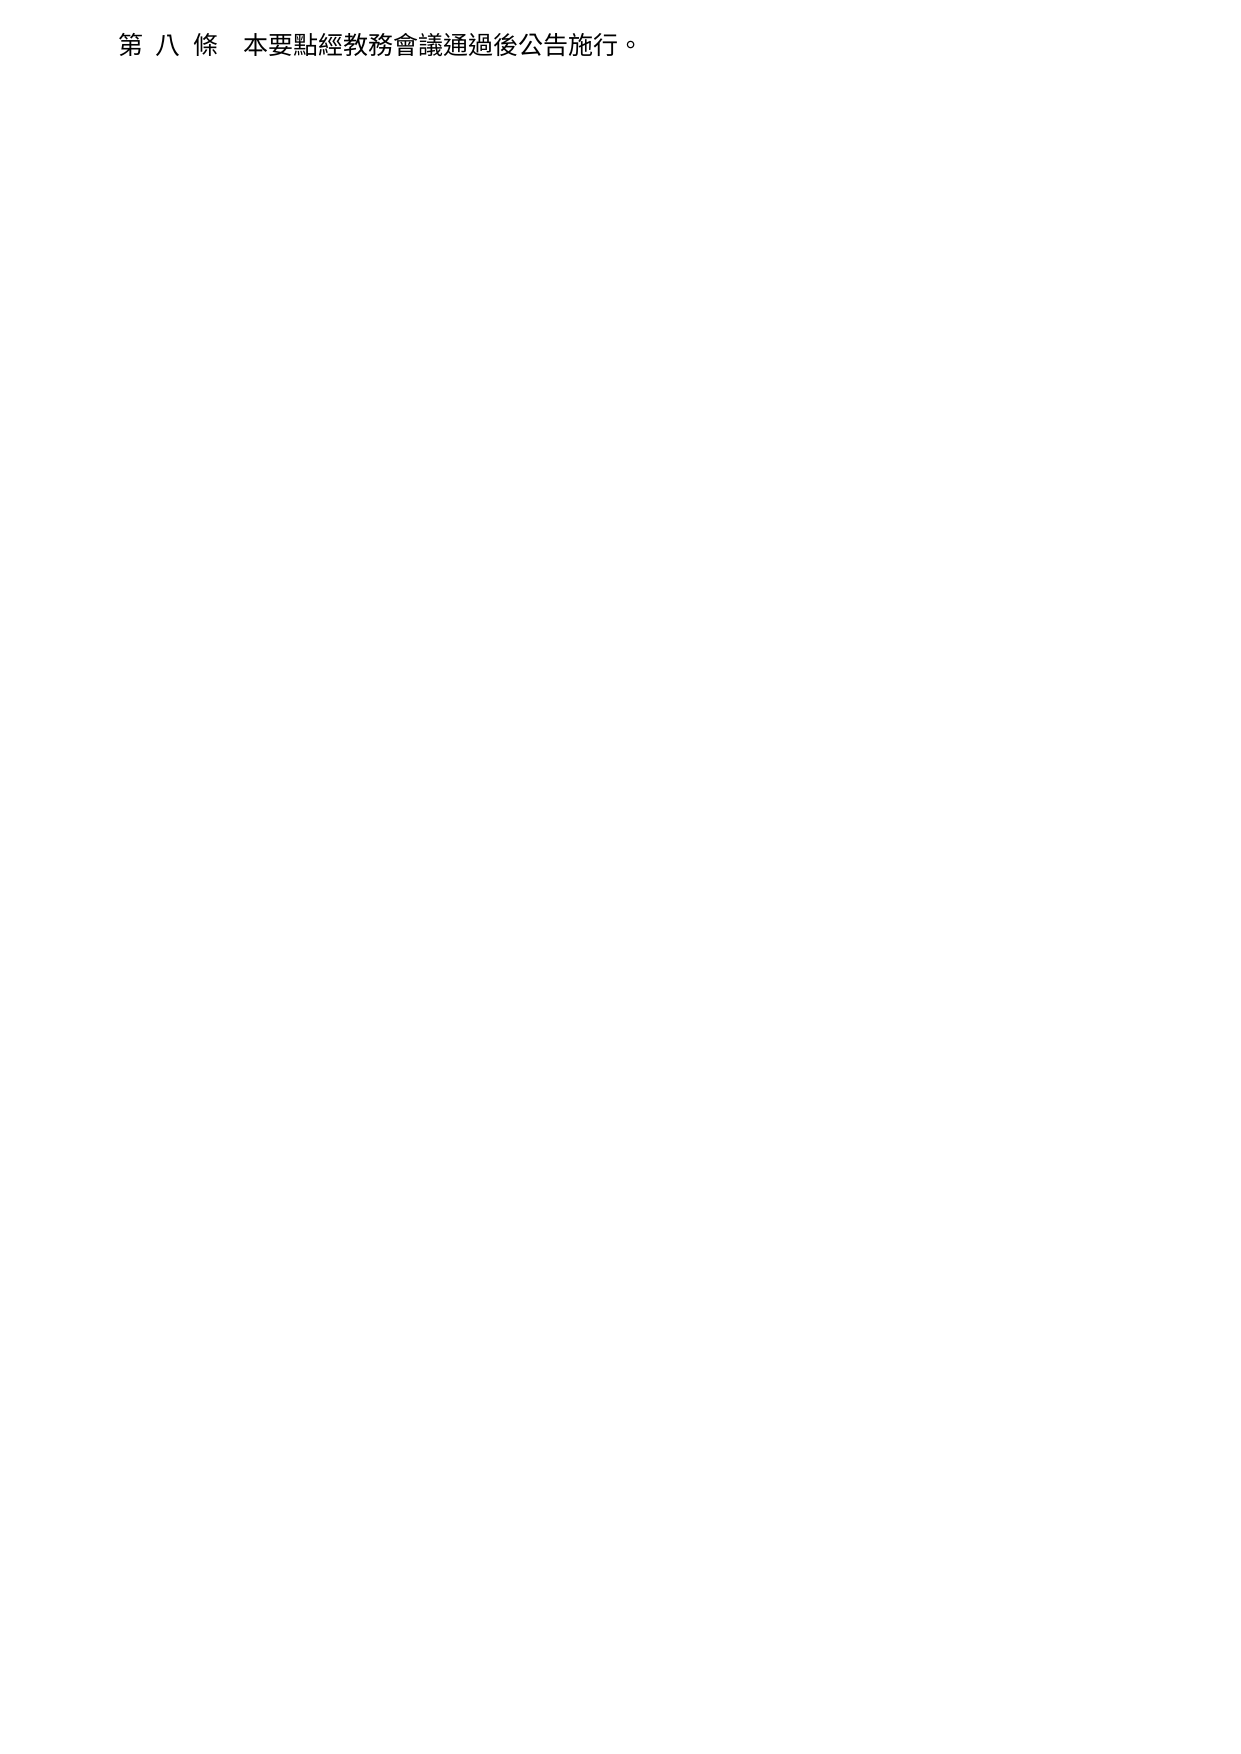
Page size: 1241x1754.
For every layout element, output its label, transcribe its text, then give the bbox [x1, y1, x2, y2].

text 第 八 條 本要點經教務會議通過後公告施行。 [118, 2, 1122, 64]
